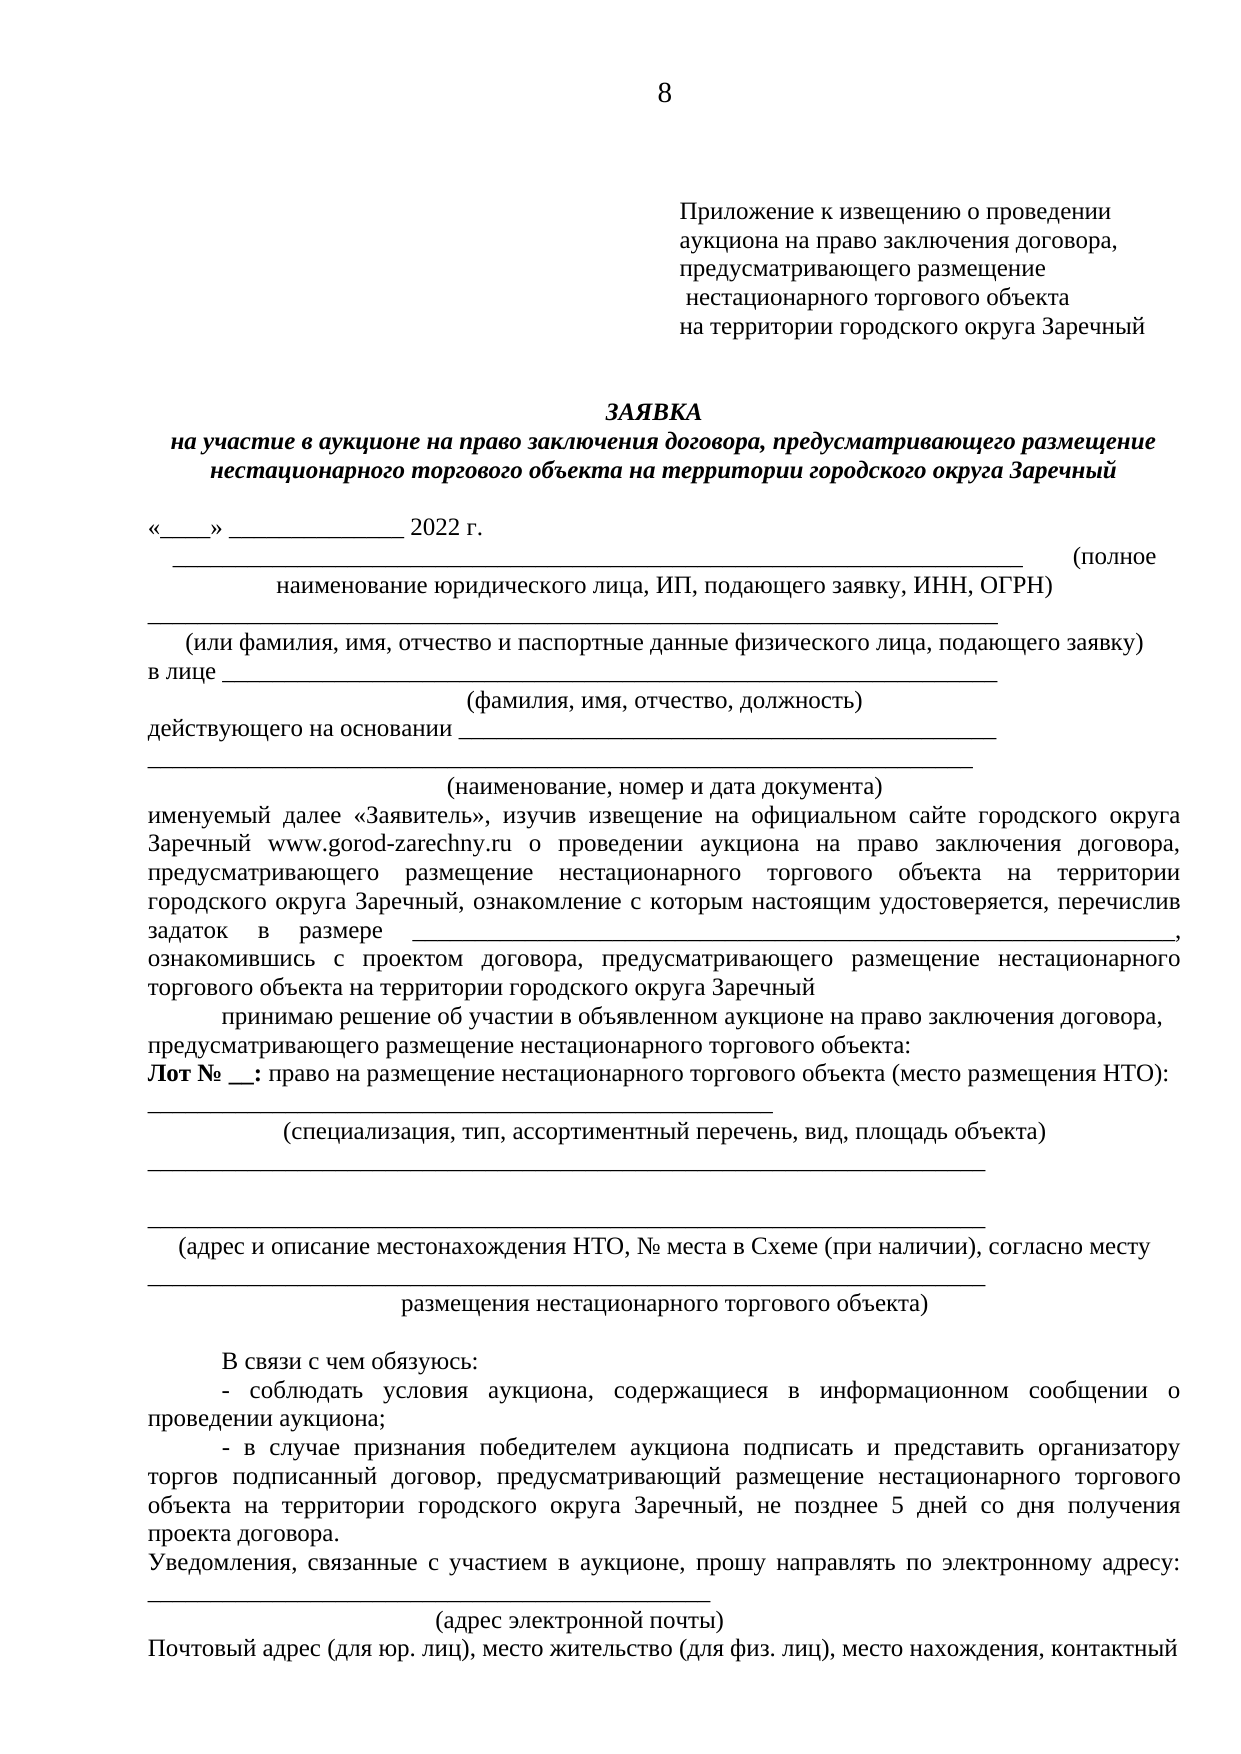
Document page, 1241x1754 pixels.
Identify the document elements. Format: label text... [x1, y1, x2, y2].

text ___________________________________________________________________ [148, 1202, 1181, 1231]
text В связи с чем обязуюсь: [148, 1346, 1181, 1375]
text (адрес электронной почты) [148, 1605, 1181, 1633]
text размещения нестационарного торгового объекта) [148, 1288, 1181, 1317]
text (адрес и описание местонахождения НТО, № места в Схеме (при наличии), согласно месту [148, 1231, 1181, 1260]
text - в случае признания победителем аукциона подписать и представить организатору торгов подписанный договор, предусматривающий размещение нестационарного торгового объекта на территории городского округа Заречный, не позднее 5 дней со дня получения проекта договора. [148, 1432, 1181, 1547]
text ____________________________________________________________________ (полное наименование юридического лица, ИП, подающего заявку, ИНН, ОГРН) [148, 541, 1181, 598]
text именуемый далее «Заявитель», изучив извещение на официальном сайте городского округа Заречный www.gorod-zarechny.ru о проведении аукциона на право заключения договора, предусматривающего размещение нестационарного торгового объекта на территории городского округа Заречный, ознакомление с которым настоящим удостоверяется, перечислив задаток в размере _____________________________________________________________, ознакомившись с проектом договора, предусматривающего размещение нестационарного торгового объекта на территории городского округа Заречный [148, 800, 1181, 1001]
text - соблюдать условия аукциона, содержащиеся в информационном сообщении о проведении аукциона; [148, 1375, 1181, 1432]
text Почтовый адрес (для юр. лиц), место жительство (для физ. лиц), место нахождения, контактный [148, 1633, 1181, 1662]
text (или фамилия, имя, отчество и паспортные данные физического лица, подающего заявку) [148, 627, 1181, 656]
text ЗАЯВКА [148, 397, 1181, 426]
text (специализация, тип, ассортиментный перечень, вид, площадь объекта) [148, 1116, 1181, 1145]
text Приложение к извещению о проведении [679, 196, 1181, 225]
text на территории городского округа Заречный [679, 311, 1181, 340]
text __________________________________________________________________ [148, 742, 1181, 771]
text ___________________________________________________________________ [148, 1260, 1181, 1288]
text нестационарного торгового объекта [679, 282, 1181, 311]
text ___________________________________________________________________ [148, 1145, 1181, 1173]
text Лот № __: право на размещение нестационарного торгового объекта (место размещения НТО): __________________________________________________ [148, 1058, 1181, 1116]
text предусматривающего размещение [679, 253, 1181, 282]
text принимаю решение об участии в объявленном аукционе на право заключения договора, предусматривающего размещение нестационарного торгового объекта: [148, 1001, 1181, 1058]
text Уведомления, связанные с участием в аукционе, прошу направлять по электронному адресу: _____________________________________________ [148, 1547, 1181, 1605]
text «____» ______________ 2022 г. [148, 512, 1181, 541]
text (фамилия, имя, отчество, должность) [148, 685, 1181, 713]
text на участие в аукционе на право заключения договора, предусматривающего размещение нестационарного торгового объекта на территории городского округа Заречный [148, 426, 1181, 483]
text (наименование, номер и дата документа) [148, 771, 1181, 800]
text аукциона на право заключения договора, [679, 225, 1181, 253]
text действующего на основании ___________________________________________ [148, 713, 1181, 742]
text в лице ______________________________________________________________ [148, 656, 1181, 685]
text ____________________________________________________________________ [148, 598, 1181, 627]
